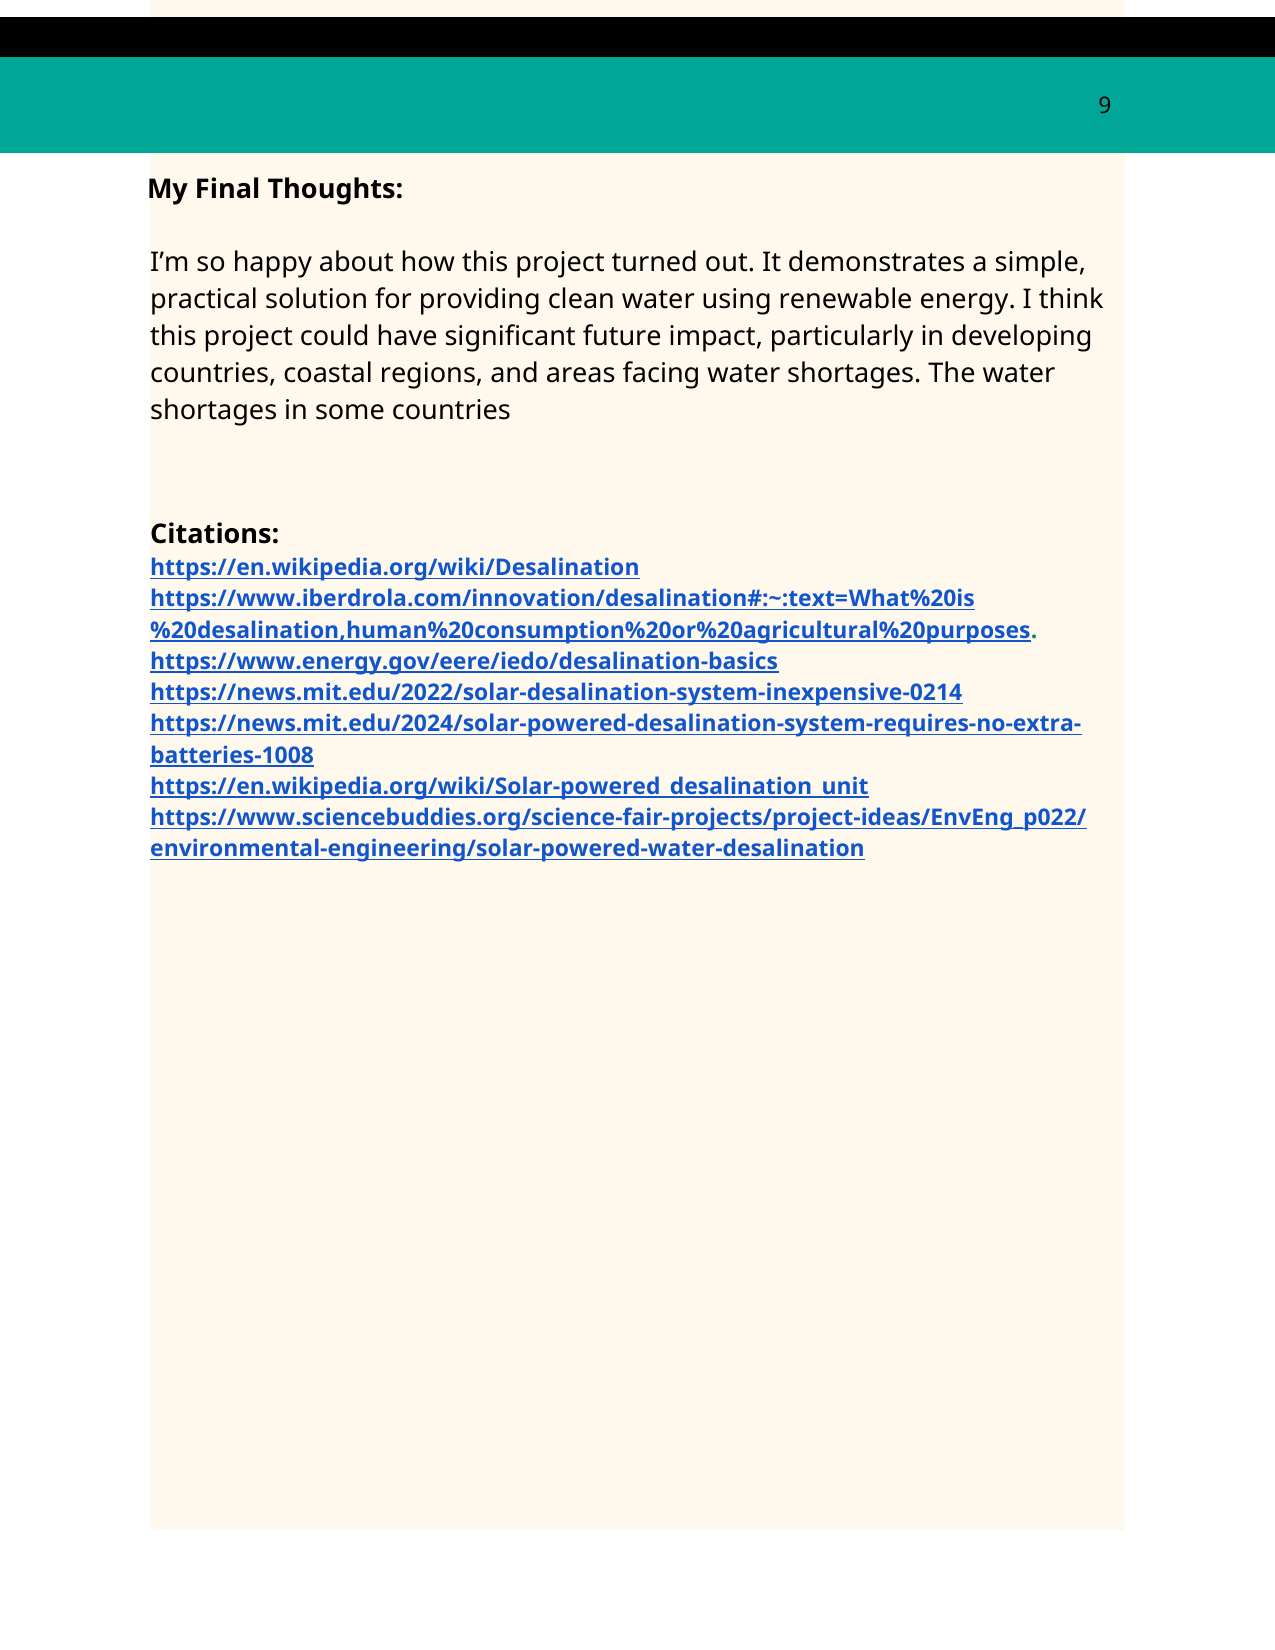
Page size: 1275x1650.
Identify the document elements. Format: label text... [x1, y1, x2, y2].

text Citations: https://en.wikipedia.org/wiki/Desalination https://www.iberdrola.com/innovation/desalination#:~:text=What%20is%20desalination,human%20consumption%20or%20agricultural%20purposes. https://www.energy.gov/eere/iedo/desalination-basics https://news.mit.edu/2022/solar-desalination-system-inexpensive-0214 https://news.mit.edu/2024/solar-powered-desalination-system-requires-no-extra-batteries-1008 https://en.wikipedia.org/wiki/Solar-powered_desalination_unit https://www.sciencebuddies.org/science-fair-projects/project-ideas/EnvEng_p022/environmental-engineering/solar-powered-water-desalination [150, 514, 1125, 926]
text I’m so happy about how this project turned out. It demonstrates a simple, practical solution for providing clean water using renewable energy. I think this project could have significant future impact, particularly in developing countries, coastal regions, and areas facing water shortages. The water shortages in some countries [150, 243, 1125, 427]
subtitle My Final Thoughts: [147, 170, 1127, 207]
